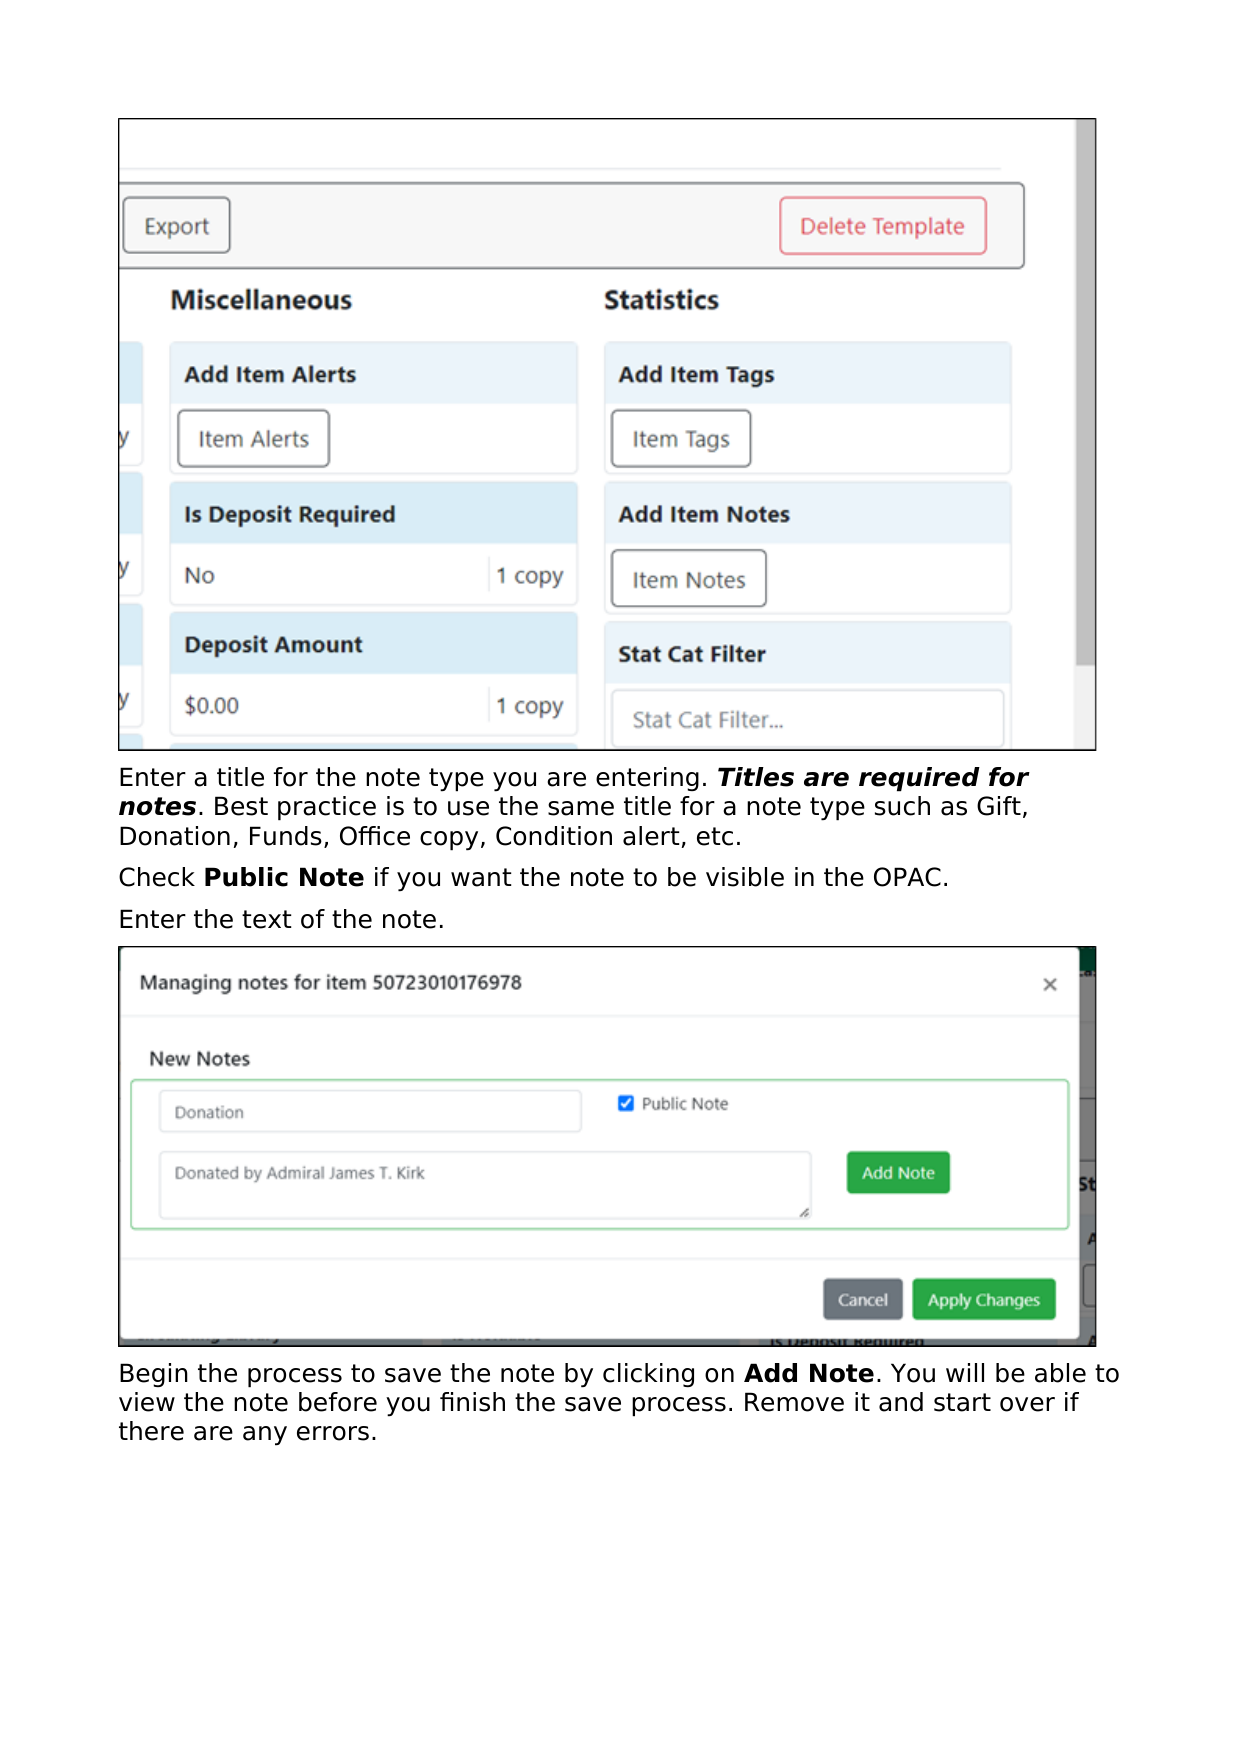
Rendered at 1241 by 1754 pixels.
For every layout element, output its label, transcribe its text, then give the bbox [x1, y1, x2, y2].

picture [118, 118, 1097, 751]
text Begin the process to save the note by clicking on Add Note. You will be able to view the note before you finish the save process. Remove it and start over if there are any errors. [118, 1359, 1122, 1447]
text Enter a title for the note type you are entering. Titles are required for notes. Best practice is to use the same title for a note type such as Gift, Donation, Funds, Office copy, Condition alert, etc. [118, 763, 1122, 851]
text Check Public Note if you want the note to be visible in the OPAC. [118, 863, 1122, 893]
text Enter the text of the note. [118, 905, 1122, 934]
picture [118, 946, 1097, 1347]
